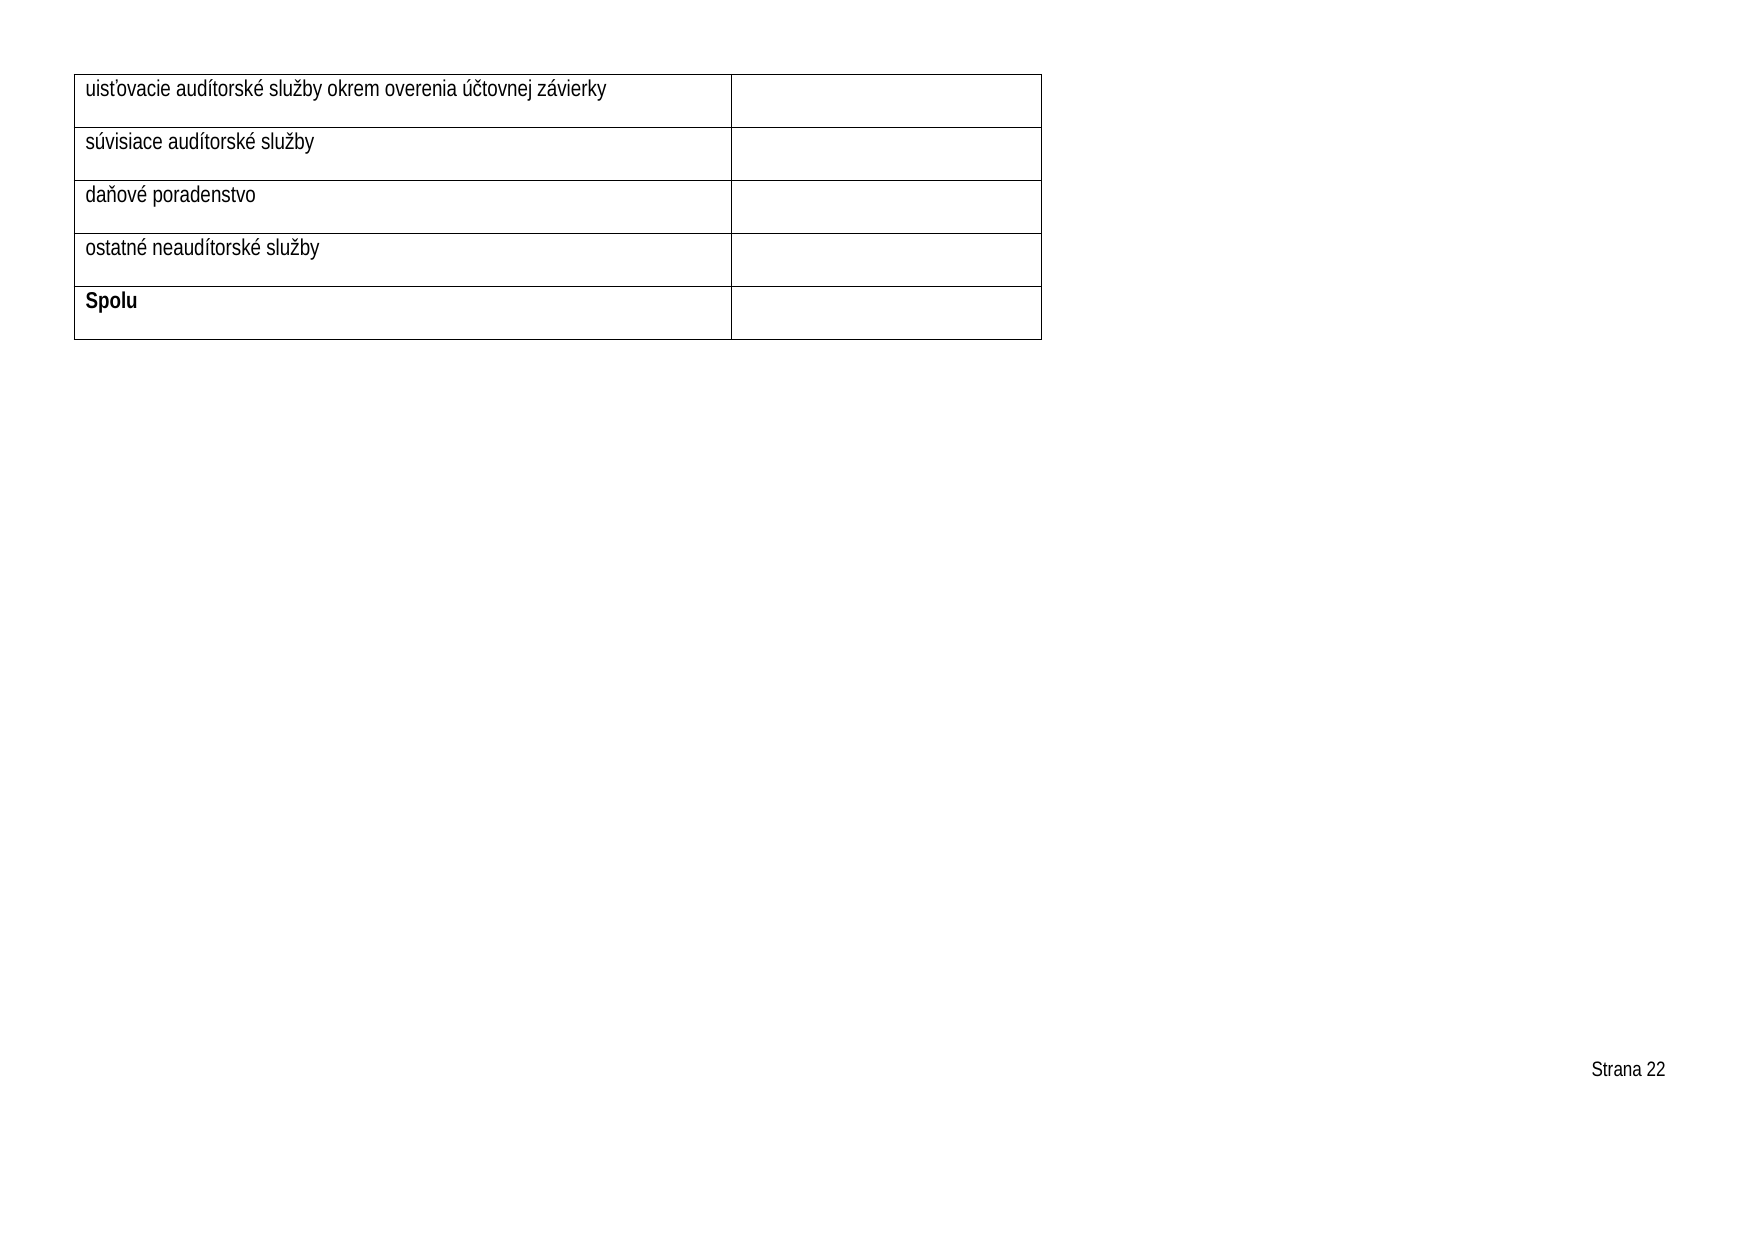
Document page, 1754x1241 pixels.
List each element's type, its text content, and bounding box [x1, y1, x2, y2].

table_cell [732, 234, 1041, 286]
table_cell [732, 287, 1041, 339]
table_cell Spolu [75, 287, 731, 339]
table_cell ostatné neaudítorské služby [75, 234, 731, 286]
table_cell súvisiace audítorské služby [75, 128, 731, 180]
table_cell [732, 75, 1041, 127]
table_cell [732, 128, 1041, 180]
table_cell uisťovacie audítorské služby okrem overenia účtovnej závierky [75, 75, 731, 127]
table_cell [732, 181, 1041, 233]
table_cell daňové poradenstvo [75, 181, 731, 233]
